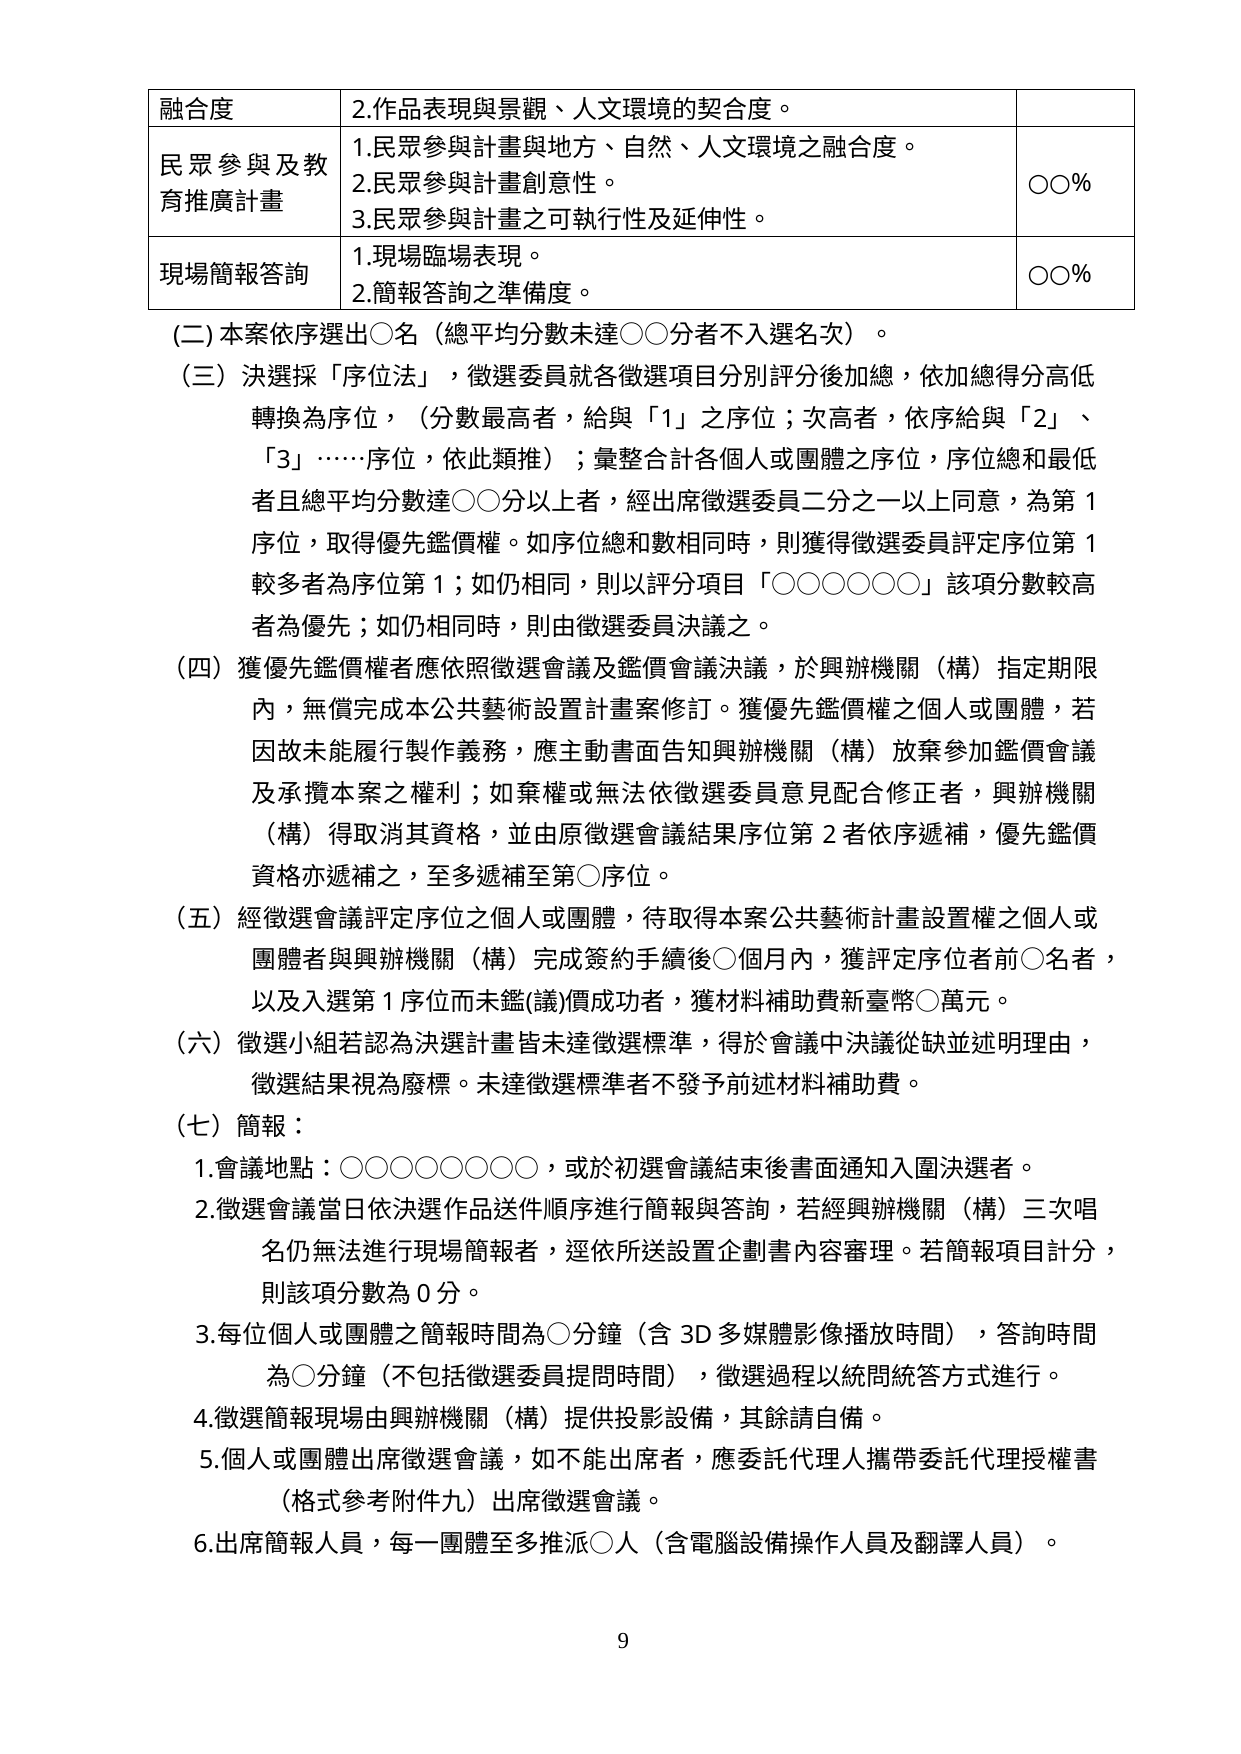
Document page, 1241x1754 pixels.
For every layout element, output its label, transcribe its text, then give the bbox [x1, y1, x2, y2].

text （五）經徵選會議評定序位之個人或團體，待取得本案公共藝術計畫設置權之個人或團體者與興辦機關（構）完成簽約手續後○個月內，獲評定序位者前○名者，以及入選第1序位而未鑑(議)價成功者，獲材料補助費新臺幣○萬元。 [148, 894, 1098, 1019]
text 6.出席簡報人員，每一團體至多推派○人（含電腦設備操作人員及翻譯人員）。 [148, 1519, 1098, 1560]
text 4.徵選簡報現場由興辦機關（構）提供投影設備，其餘請自備。 [148, 1394, 1098, 1435]
text （六）徵選小組若認為決選計畫皆未達徵選標準，得於會議中決議從缺並述明理由，徵選結果視為廢標。未達徵選標準者不發予前述材料補助費。 [148, 1019, 1098, 1102]
text （三）決選採「序位法」，徵選委員就各徵選項目分別評分後加總，依加總得分高低轉換為序位，（分數最高者，給與「1」之序位；次高者，依序給與「2」、「3」……序位，依此類推）；彙整合計各個人或團體之序位，序位總和最低者且總平均分數達○○分以上者，經出席徵選委員二分之一以上同意，為第1序位，取得優先鑑價權。如序位總和數相同時，則獲得徵選委員評定序位第1較多者為序位第1；如仍相同，則以評分項目「○○○○○○」該項分數較高者為優先；如仍相同時，則由徵選委員決議之。 [148, 352, 1098, 644]
table_cell ○○% [1017, 127, 1134, 236]
table_cell 民眾參與及教育推廣計畫 [149, 127, 340, 236]
text 2.徵選會議當日依決選作品送件順序進行簡報與答詢，若經興辦機關（構）三次唱名仍無法進行現場簡報者，逕依所送設置企劃書內容審理。若簡報項目計分，則該項分數為0分。 [148, 1185, 1098, 1310]
text 3.每位個人或團體之簡報時間為○分鐘（含3D多媒體影像播放時間），答詢時間為○分鐘（不包括徵選委員提問時間），徵選過程以統問統答方式進行。 [148, 1310, 1098, 1394]
text (二) 本案依序選出○名（總平均分數未達○○分者不入選名次）。 [148, 310, 1098, 352]
table_cell [1017, 90, 1134, 126]
table_cell 現場簡報答詢 [149, 237, 340, 309]
table_cell 2.作品表現與景觀、人文環境的契合度。 [341, 90, 1016, 126]
text 1.會議地點：○○○○○○○○，或於初選會議結束後書面通知入圍決選者。 [148, 1144, 1098, 1185]
text （七）簡報： [148, 1102, 1098, 1144]
table_cell 1.民眾參與計畫與地方、自然、人文環境之融合度。 2.民眾參與計畫創意性。 3.民眾參與計畫之可執行性及延伸性。 [341, 127, 1016, 236]
table_cell 1.現場臨場表現。 2.簡報答詢之準備度。 [341, 237, 1016, 309]
table_cell 融合度 [149, 90, 340, 126]
text 5.個人或團體出席徵選會議，如不能出席者，應委託代理人攜帶委託代理授權書（格式參考附件九）出席徵選會議。 [148, 1435, 1098, 1519]
text （四）獲優先鑑價權者應依照徵選會議及鑑價會議決議，於興辦機關（構）指定期限內，無償完成本公共藝術設置計畫案修訂。獲優先鑑價權之個人或團體，若因故未能履行製作義務，應主動書面告知興辦機關（構）放棄參加鑑價會議及承攬本案之權利；如棄權或無法依徵選委員意見配合修正者，興辦機關（構）得取消其資格，並由原徵選會議結果序位第2者依序遞補，優先鑑價資格亦遞補之，至多遞補至第○序位。 [148, 644, 1098, 894]
table_cell ○○% [1017, 237, 1134, 309]
